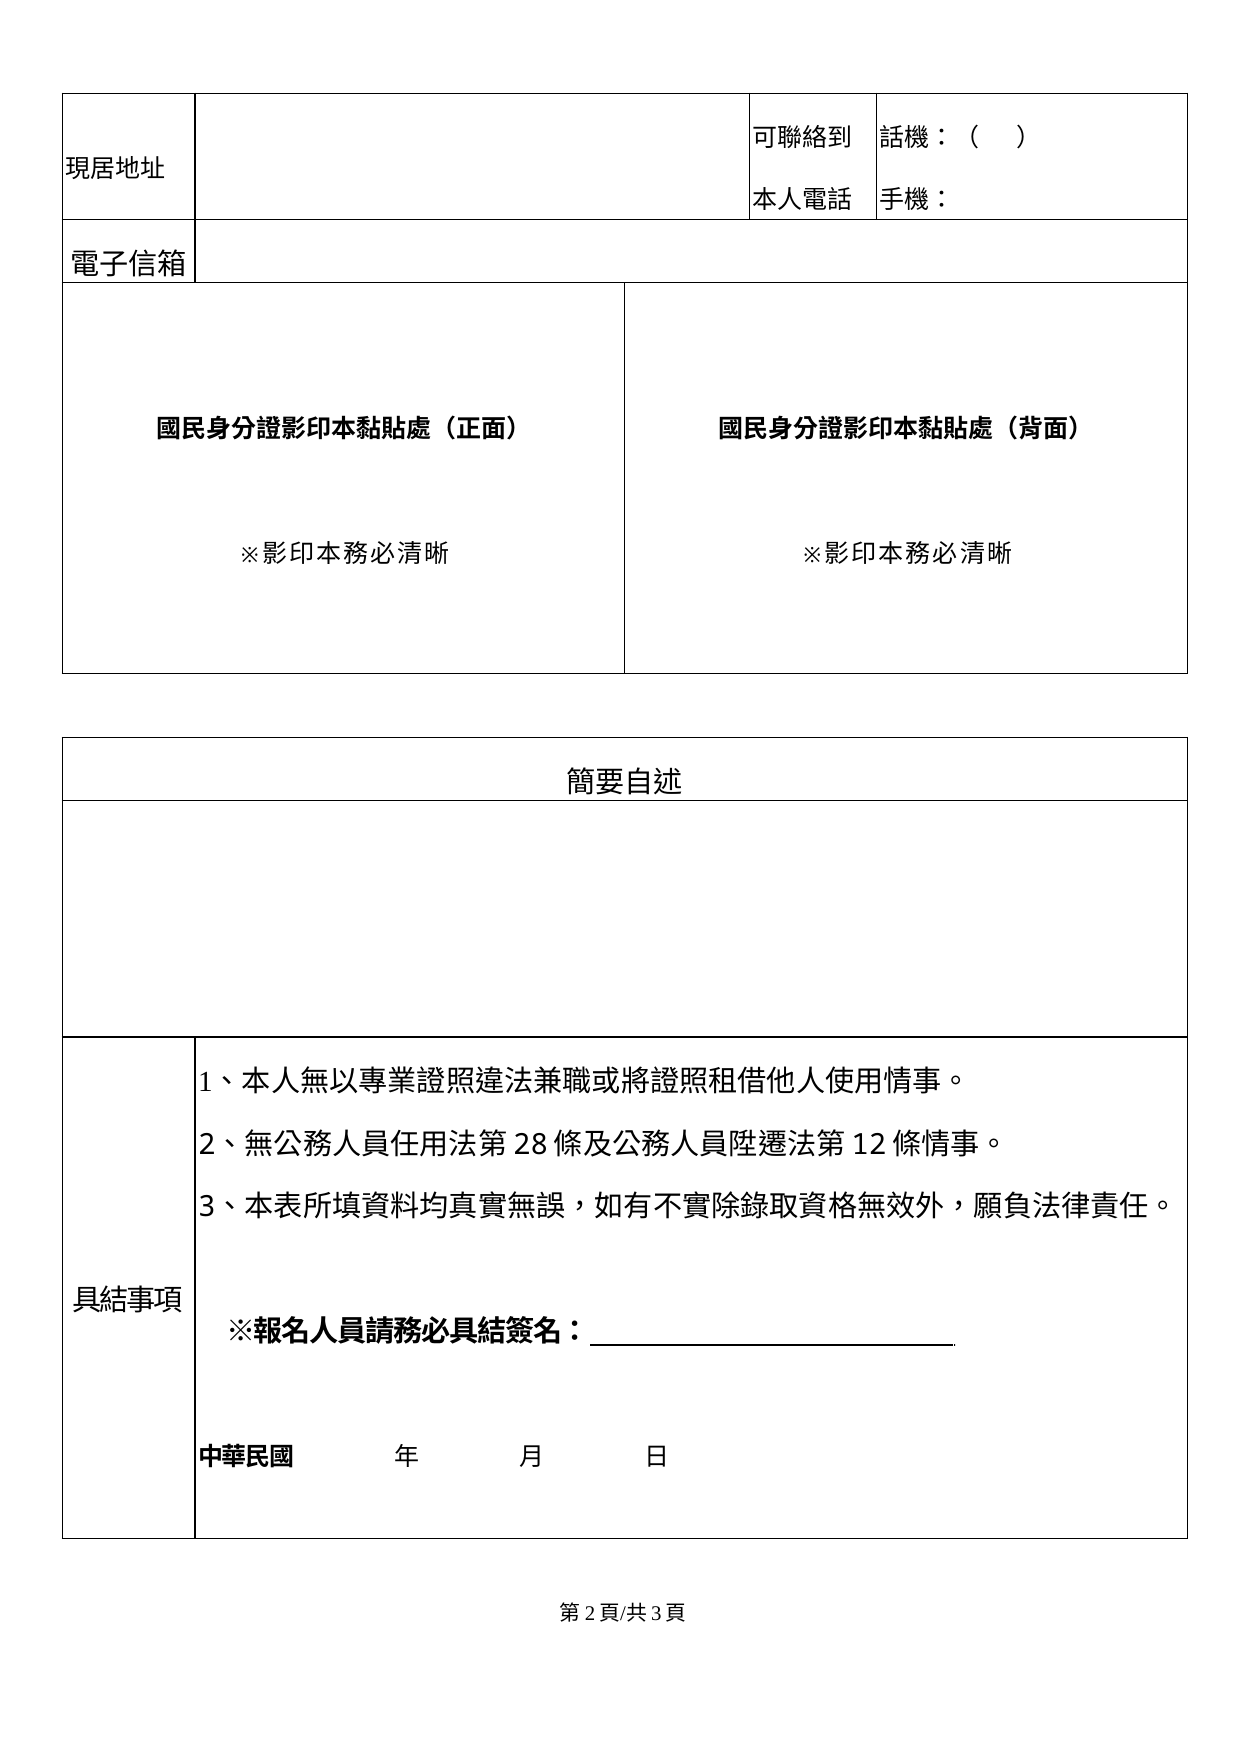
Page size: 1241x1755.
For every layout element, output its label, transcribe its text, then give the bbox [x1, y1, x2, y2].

table_cell [63, 801, 1187, 1036]
table_cell 國民身分證影印本黏貼處（背面） ※影印本務必清晰 [625, 283, 1187, 673]
table_header 簡要自述 [63, 738, 1187, 800]
table_cell 電子信箱 [63, 220, 194, 282]
table_cell 國民身分證影印本黏貼處（正面） ※影印本務必清晰 [63, 283, 624, 673]
table_cell 話機：（ ） 手機： [877, 94, 1187, 219]
table_cell 1、本人無以專業證照違法兼職或將證照租借他人使用情事。 2、無公務人員任用法第28條及公務人員陞遷法第12條情事。 3、本表所填資料均真實無誤，如有不實除錄取資格無效外，願負法律責任。 ※報名人員請務必具結簽名： 中華民國 年 月 日 [196, 1038, 1187, 1537]
table_cell 具結事項 [63, 1038, 194, 1537]
table_cell [196, 220, 1187, 282]
table_cell 現居地址 [63, 94, 194, 219]
table_cell 可聯絡到 本人電話 [750, 94, 876, 219]
table_cell [196, 94, 749, 219]
